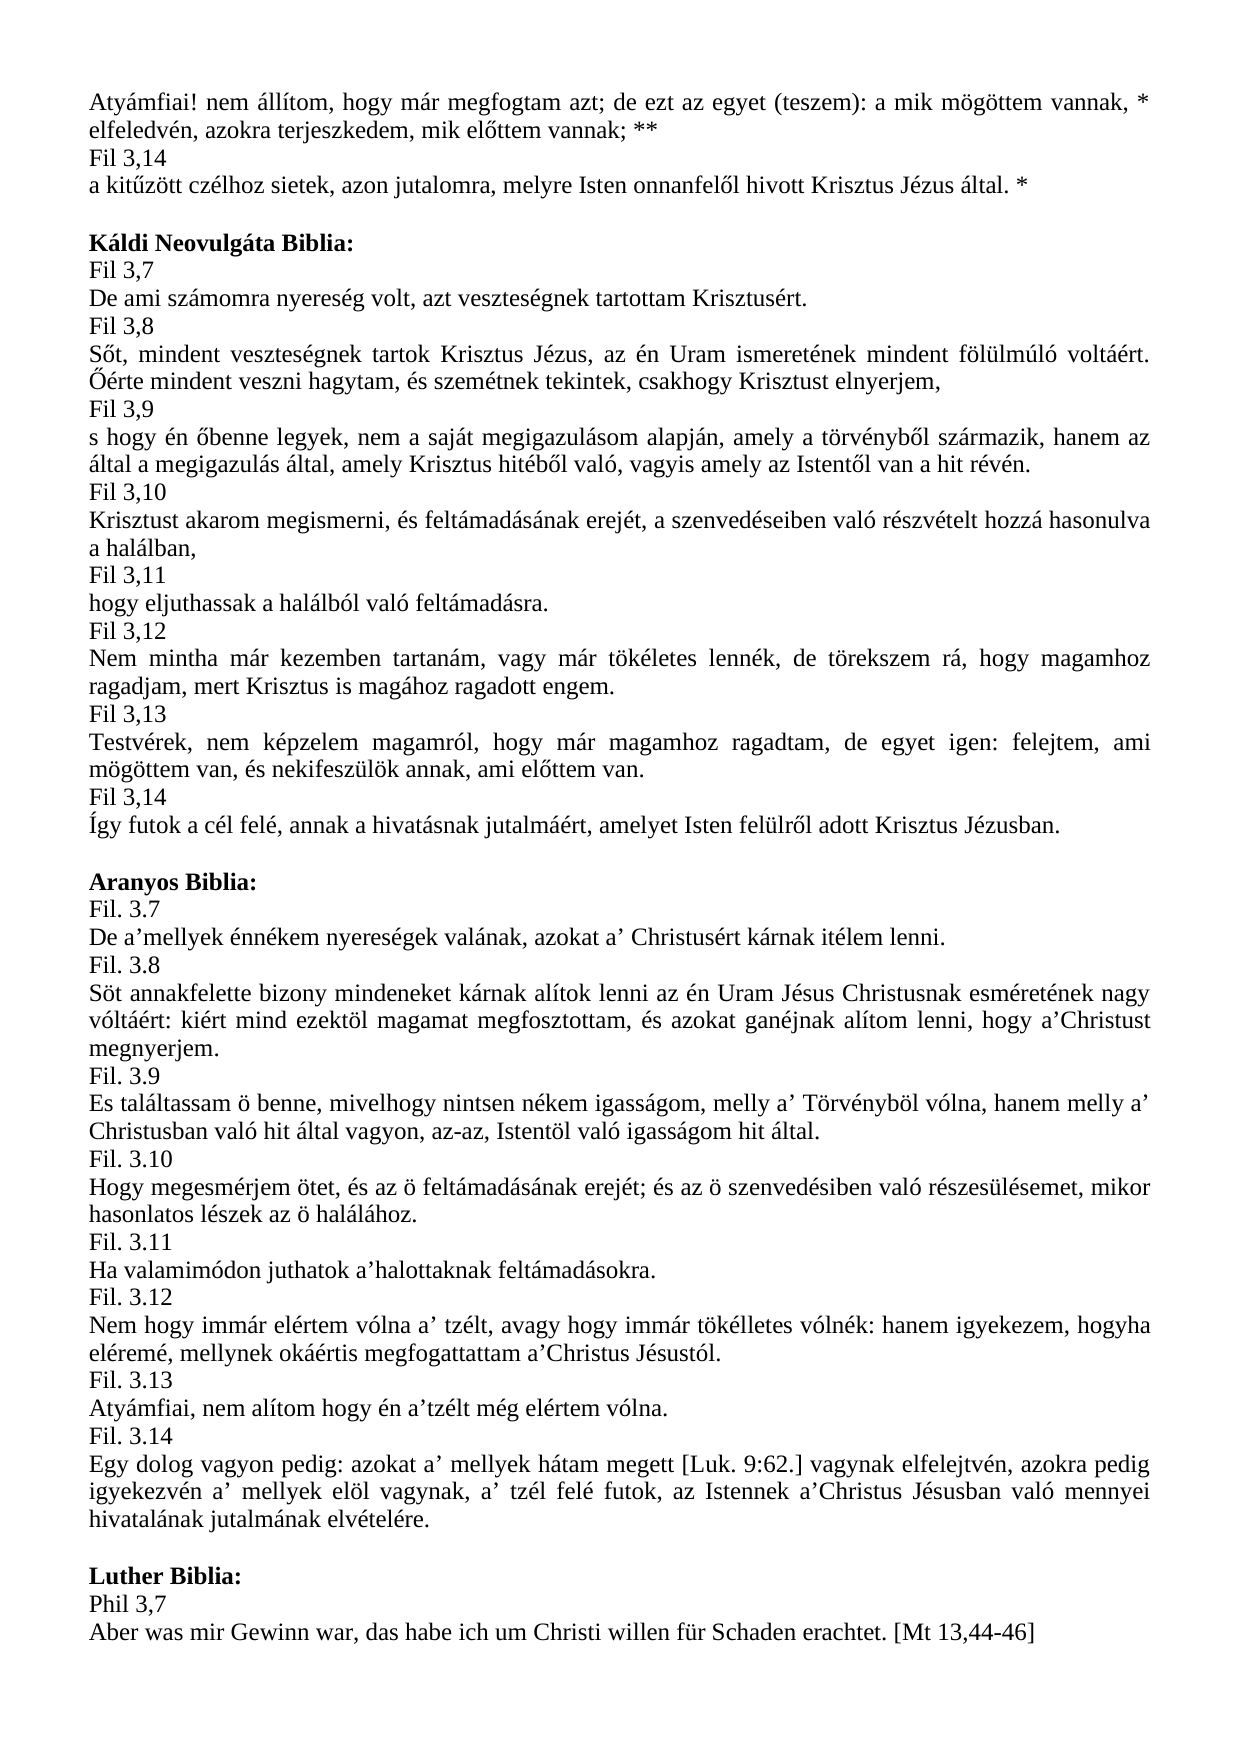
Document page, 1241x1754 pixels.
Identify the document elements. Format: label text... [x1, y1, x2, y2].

text De ami számomra nyereség volt, azt veszteségnek tartottam Krisztusért. [88, 284, 1152, 312]
text Fil 3,14 [88, 144, 1152, 172]
text Fil 3,12 [88, 617, 1152, 644]
text Fil. 3.8 [88, 951, 1152, 979]
text Fil 3,14 [88, 783, 1152, 811]
text Fil. 3.11 [88, 1228, 1152, 1256]
text Így futok a cél felé, annak a hivatásnak jutalmáért, amelyet Isten felülről adott Krisztus Jézusban. [88, 811, 1152, 838]
text Fil 3,11 [88, 561, 1152, 589]
text Söt annakfelette bizony mindeneket kárnak alítok lenni az én Uram Jésus Christusnak esméretének nagy vóltáért: kiért mind ezektöl magamat megfosztottam, és azokat ganéjnak alítom lenni, hogy a’Christust megnyerjem. [88, 979, 1152, 1062]
text De a’mellyek énnékem nyereségek valának, azokat a’ Christusért kárnak itélem lenni. [88, 923, 1152, 951]
text Ha valamimódon juthatok a’halottaknak feltámadásokra. [88, 1256, 1152, 1283]
text Phil 3,7 [88, 1590, 1152, 1618]
text Sőt, mindent veszteségnek tartok Krisztus Jézus, az én Uram ismeretének mindent fölülmúló voltáért. Őérte mindent veszni hagytam, és szemétnek tekintek, csakhogy Krisztust elnyerjem, [88, 340, 1152, 395]
text Nem hogy immár elértem vólna a’ tzélt, avagy hogy immár tökélletes vólnék: hanem igyekezem, hogyha eléremé, mellynek okáértis megfogattattam a’Christus Jésustól. [88, 1311, 1152, 1367]
text Egy dolog vagyon pedig: azokat a’ mellyek hátam megett [Luk. 9:62.] vagynak elfelejtvén, azokra pedig igyekezvén a’ mellyek elöl vagynak, a’ tzél felé futok, az Istennek a’Christus Jésusban való mennyei hivatalának jutalmának elvételére. [88, 1450, 1152, 1533]
text Es találtassam ö benne, mivelhogy nintsen nékem igasságom, melly a’ Törvényböl vólna, hanem melly a’ Christusban való hit által vagyon, az-az, Istentöl való igasságom hit által. [88, 1089, 1152, 1145]
text Káldi Neovulgáta Biblia: [88, 229, 1152, 257]
text Nem mintha már kezemben tartanám, vagy már tökéletes lennék, de törekszem rá, hogy magamhoz ragadjam, mert Krisztus is magához ragadott engem. [88, 644, 1152, 700]
text Atyámfiai! nem állítom, hogy már megfogtam azt; de ezt az egyet (teszem): a mik mögöttem vannak, * elfeledvén, azokra terjeszkedem, mik előttem vannak; ** [88, 88, 1152, 144]
text Fil 3,8 [88, 312, 1152, 340]
text Testvérek, nem képzelem magamról, hogy már magamhoz ragadtam, de egyet igen: felejtem, ami mögöttem van, és nekifeszülök annak, ami előttem van. [88, 728, 1152, 783]
text Krisztust akarom megismerni, és feltámadásának erejét, a szenvedéseiben való részvételt hozzá hasonulva a halálban, [88, 506, 1152, 561]
text Fil 3,9 [88, 395, 1152, 423]
text Fil. 3.14 [88, 1422, 1152, 1450]
text Fil. 3.10 [88, 1145, 1152, 1173]
text Aranyos Biblia: [88, 868, 1152, 896]
text Atyámfiai, nem alítom hogy én a’tzélt még elértem vólna. [88, 1394, 1152, 1422]
text Fil 3,7 [88, 257, 1152, 284]
text Fil 3,13 [88, 700, 1152, 728]
text Fil. 3.7 [88, 896, 1152, 923]
text Aber was mir Gewinn war, das habe ich um Christi willen für Schaden erachtet. [Mt 13,44-46] [88, 1618, 1152, 1646]
text Fil. 3.9 [88, 1062, 1152, 1089]
text a kitűzött czélhoz sietek, azon jutalomra, melyre Isten onnanfelől hivott Krisztus Jézus által. * [88, 172, 1152, 199]
text Fil. 3.13 [88, 1367, 1152, 1394]
text Hogy megesmérjem ötet, és az ö feltámadásának erejét; és az ö szenvedésiben való részesülésemet, mikor hasonlatos lészek az ö halálához. [88, 1173, 1152, 1228]
text Fil. 3.12 [88, 1283, 1152, 1311]
text hogy eljuthassak a halálból való feltámadásra. [88, 589, 1152, 617]
text Fil 3,10 [88, 478, 1152, 506]
text s hogy én őbenne legyek, nem a saját megigazulásom alapján, amely a törvényből származik, hanem az által a megigazulás által, amely Krisztus hitéből való, vagyis amely az Istentől van a hit révén. [88, 423, 1152, 478]
text Luther Biblia: [88, 1562, 1152, 1590]
